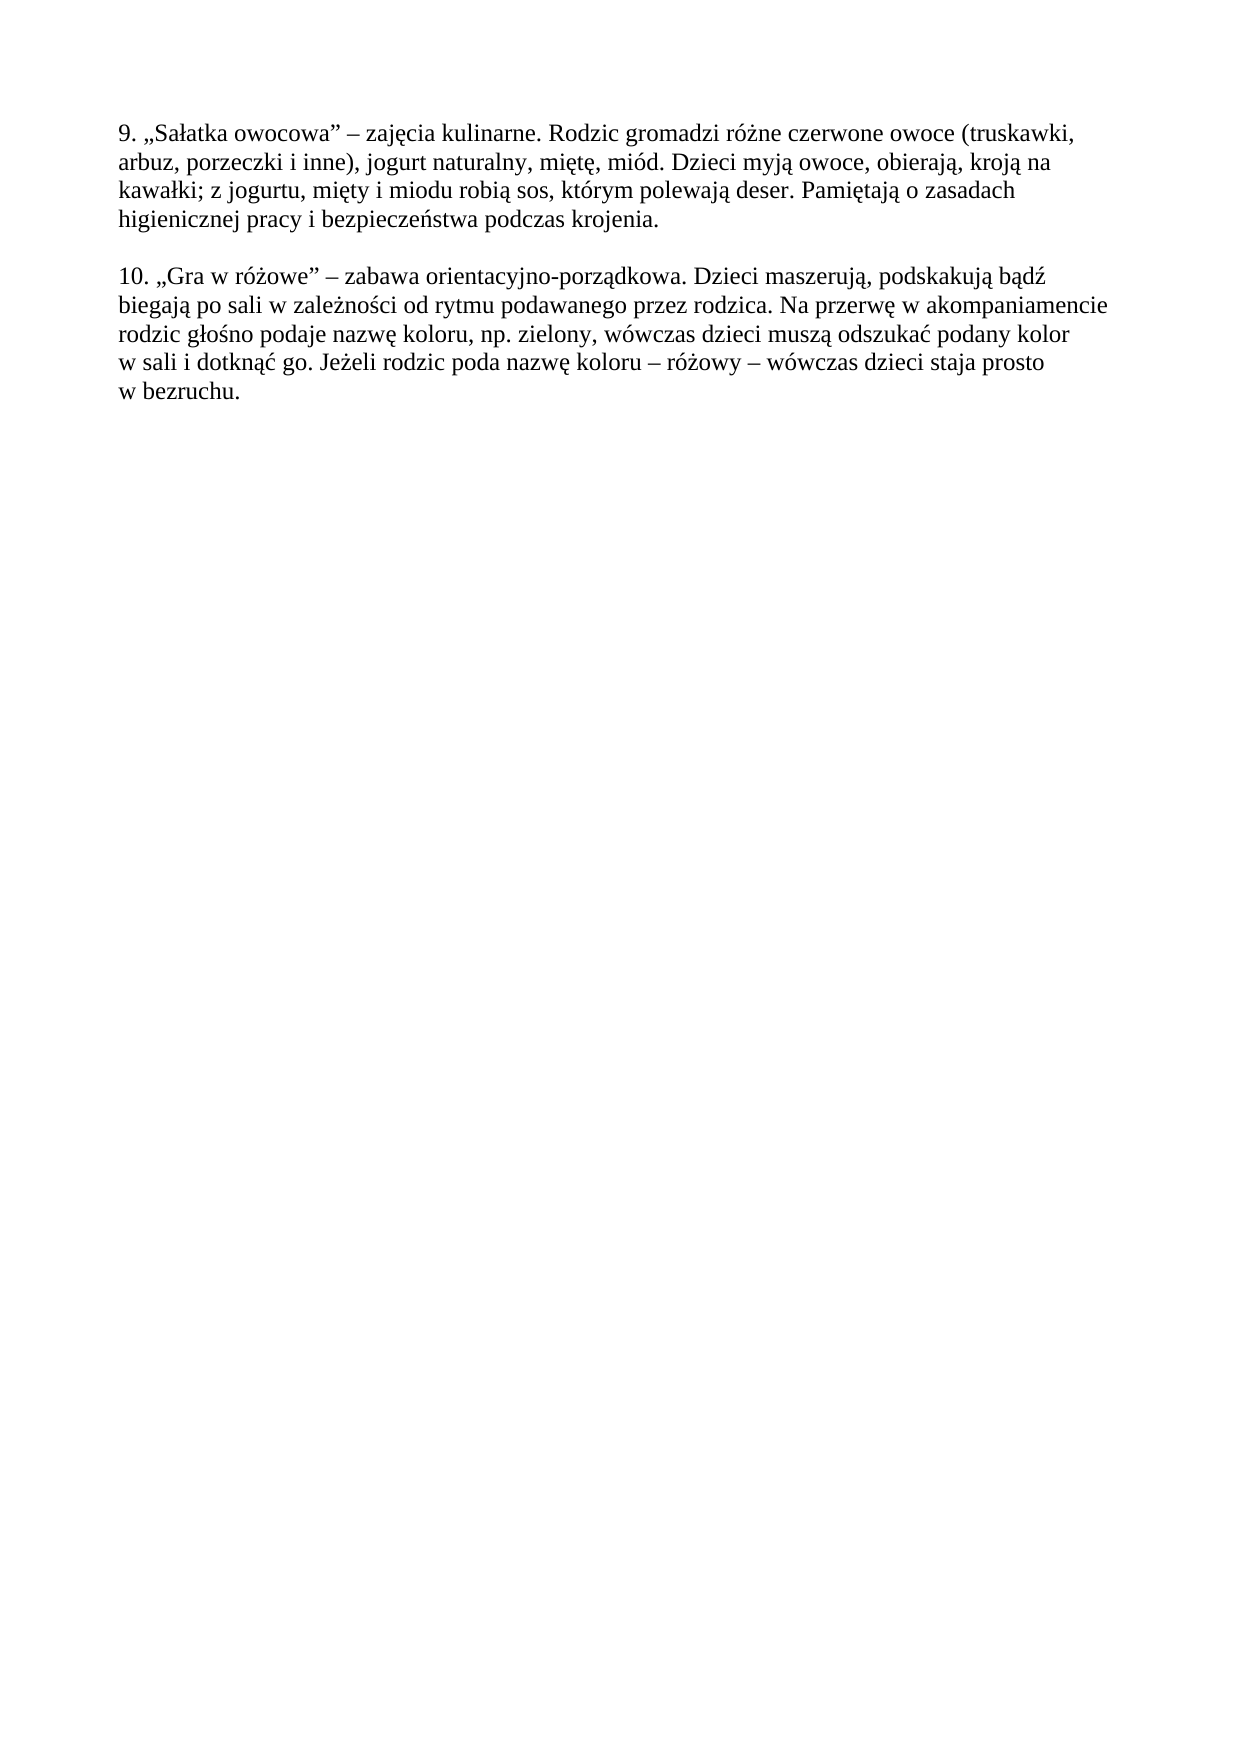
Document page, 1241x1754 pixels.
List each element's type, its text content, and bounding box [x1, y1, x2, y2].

text 10. „Gra w różowe” – zabawa orientacyjno-porządkowa. Dzieci maszerują, podskakują bądź biegają po sali w zależności od rytmu podawanego przez rodzica. Na przerwę w akompaniamencie rodzic głośno podaje nazwę koloru, np. zielony, wówczas dzieci muszą odszukać podany kolor w sali i dotknąć go. Jeżeli rodzic poda nazwę koloru – różowy – wówczas dzieci staja prosto w bezruchu. [118, 261, 1122, 405]
text 9. „Sałatka owocowa” – zajęcia kulinarne. Rodzic gromadzi różne czerwone owoce (truskawki, arbuz, porzeczki i inne), jogurt naturalny, miętę, miód. Dzieci myją owoce, obierają, kroją na kawałki; z jogurtu, mięty i miodu robią sos, którym polewają deser. Pamiętają o zasadach higienicznej pracy i bezpieczeństwa podczas krojenia. [118, 118, 1122, 233]
